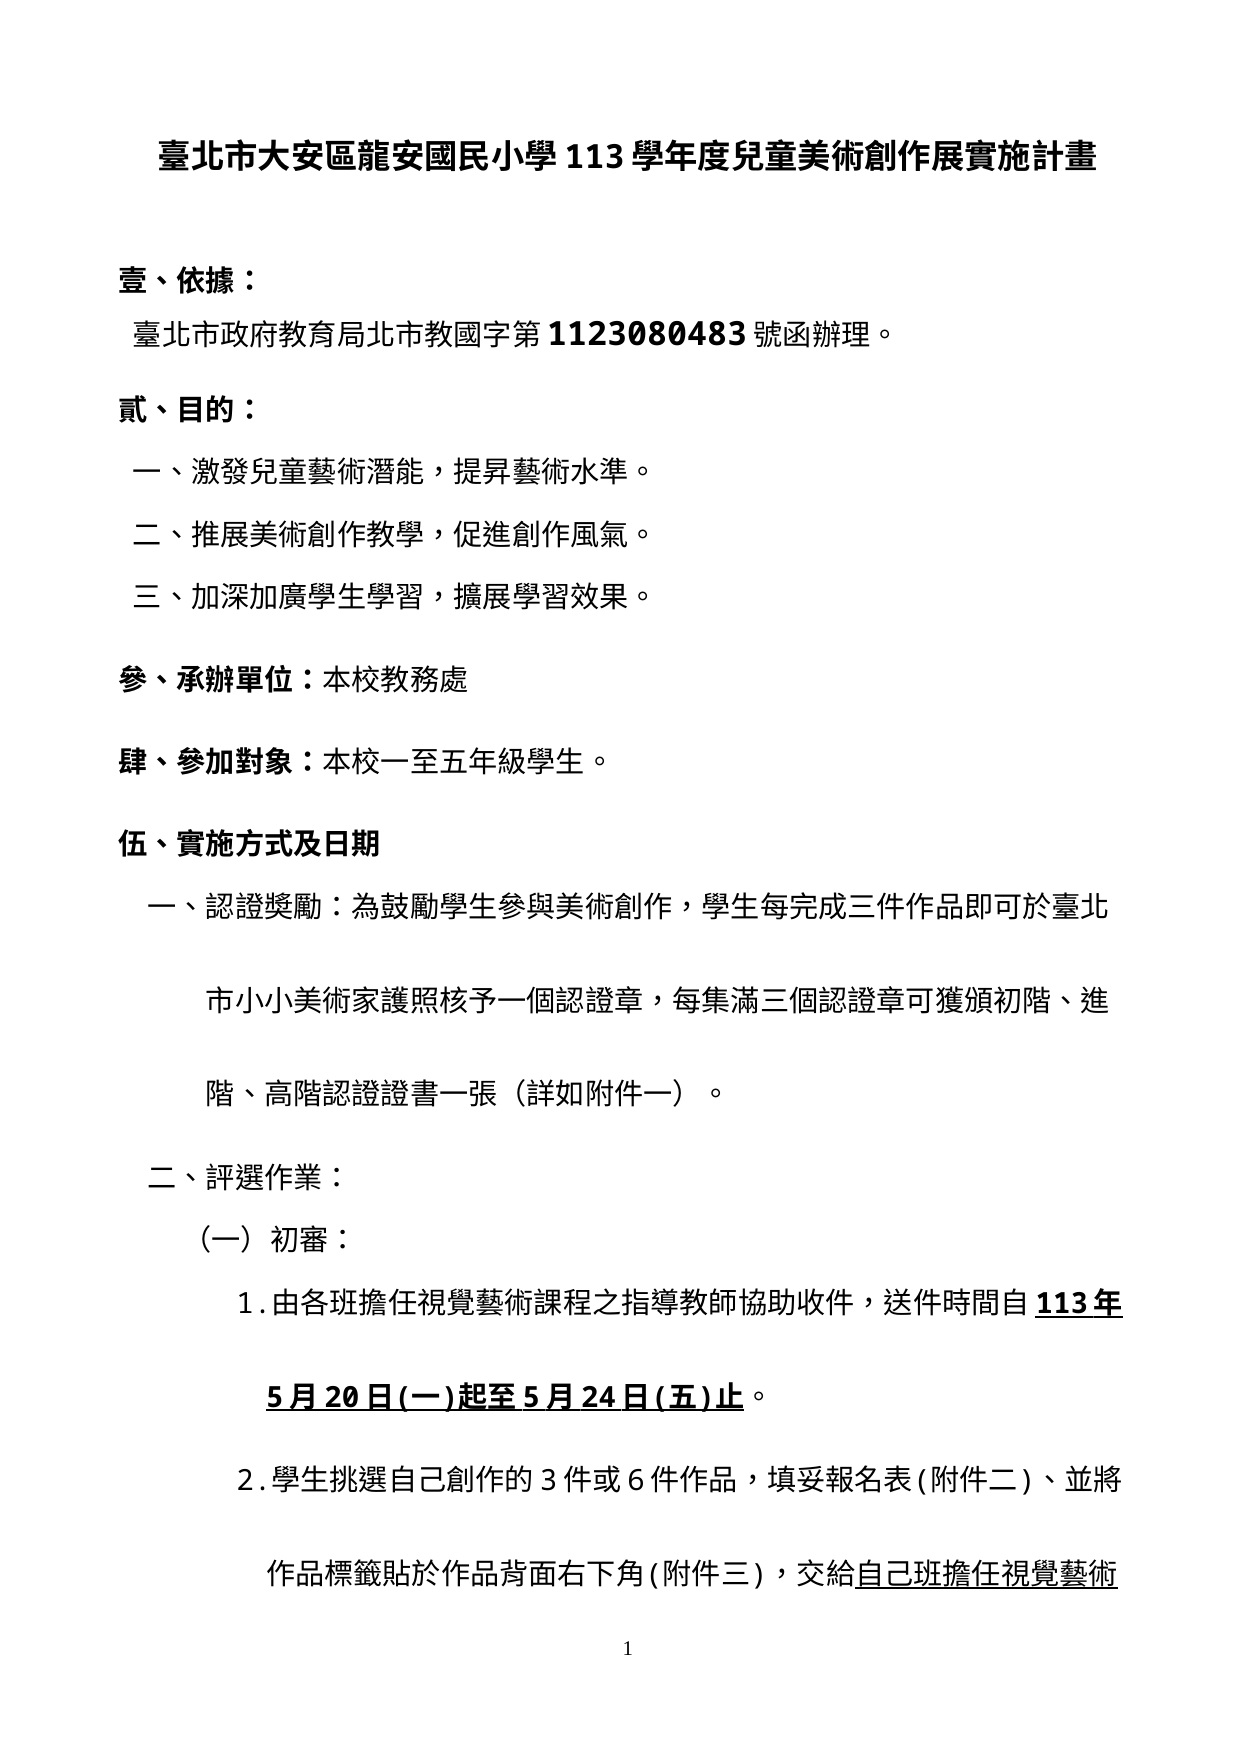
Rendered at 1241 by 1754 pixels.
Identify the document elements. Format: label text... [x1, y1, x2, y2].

text 臺北市政府教育局北市教國字第1123080483號函辦理。 [133, 310, 1137, 356]
text 三、加深加廣學生學習，擴展學習效果。 [118, 553, 1137, 616]
text （一）初審： [147, 1196, 1137, 1259]
text 肆、參加對象：本校一至五年級學生。 [118, 718, 1137, 781]
text 2.學生挑選自己創作的3件或6件作品，填妥報名表(附件二)、並將作品標籤貼於作品背面右下角(附件三)，交給自己班擔任視覺藝術課程之指導教師，參加初審。可在小小美術家護照核蓋認證章一次。報名表請用迴紋針別於作品之上，未按規定辦理，不予以審理。 [236, 1436, 1137, 1593]
text 二、推展美術創作教學，促進創作風氣。 [118, 491, 1137, 553]
text 一、激發兒童藝術潛能，提昇藝術水準。 [118, 428, 1137, 491]
text 參、承辦單位：本校教務處 [118, 636, 1137, 698]
text 貳、目的： [118, 366, 1137, 428]
text 1.由各班擔任視覺藝術課程之指導教師協助收件，送件時間自113年5月20日(一)起至5月24日(五)止。 [236, 1259, 1137, 1415]
text 臺北市大安區龍安國民小學113學年度兒童美術創作展實施計畫 [118, 112, 1137, 175]
text 二、評選作業： [147, 1134, 1137, 1196]
text 一、認證奬勵：為鼓勵學生參與美術創作，學生每完成三件作品即可於臺北市小小美術家護照核予一個認證章，每集滿三個認證章可獲頒初階、進階、高階認證證書一張（詳如附件一）。 [147, 863, 1137, 1113]
text 伍、實施方式及日期 [118, 800, 1137, 863]
text 壹、依據： [118, 237, 1137, 300]
